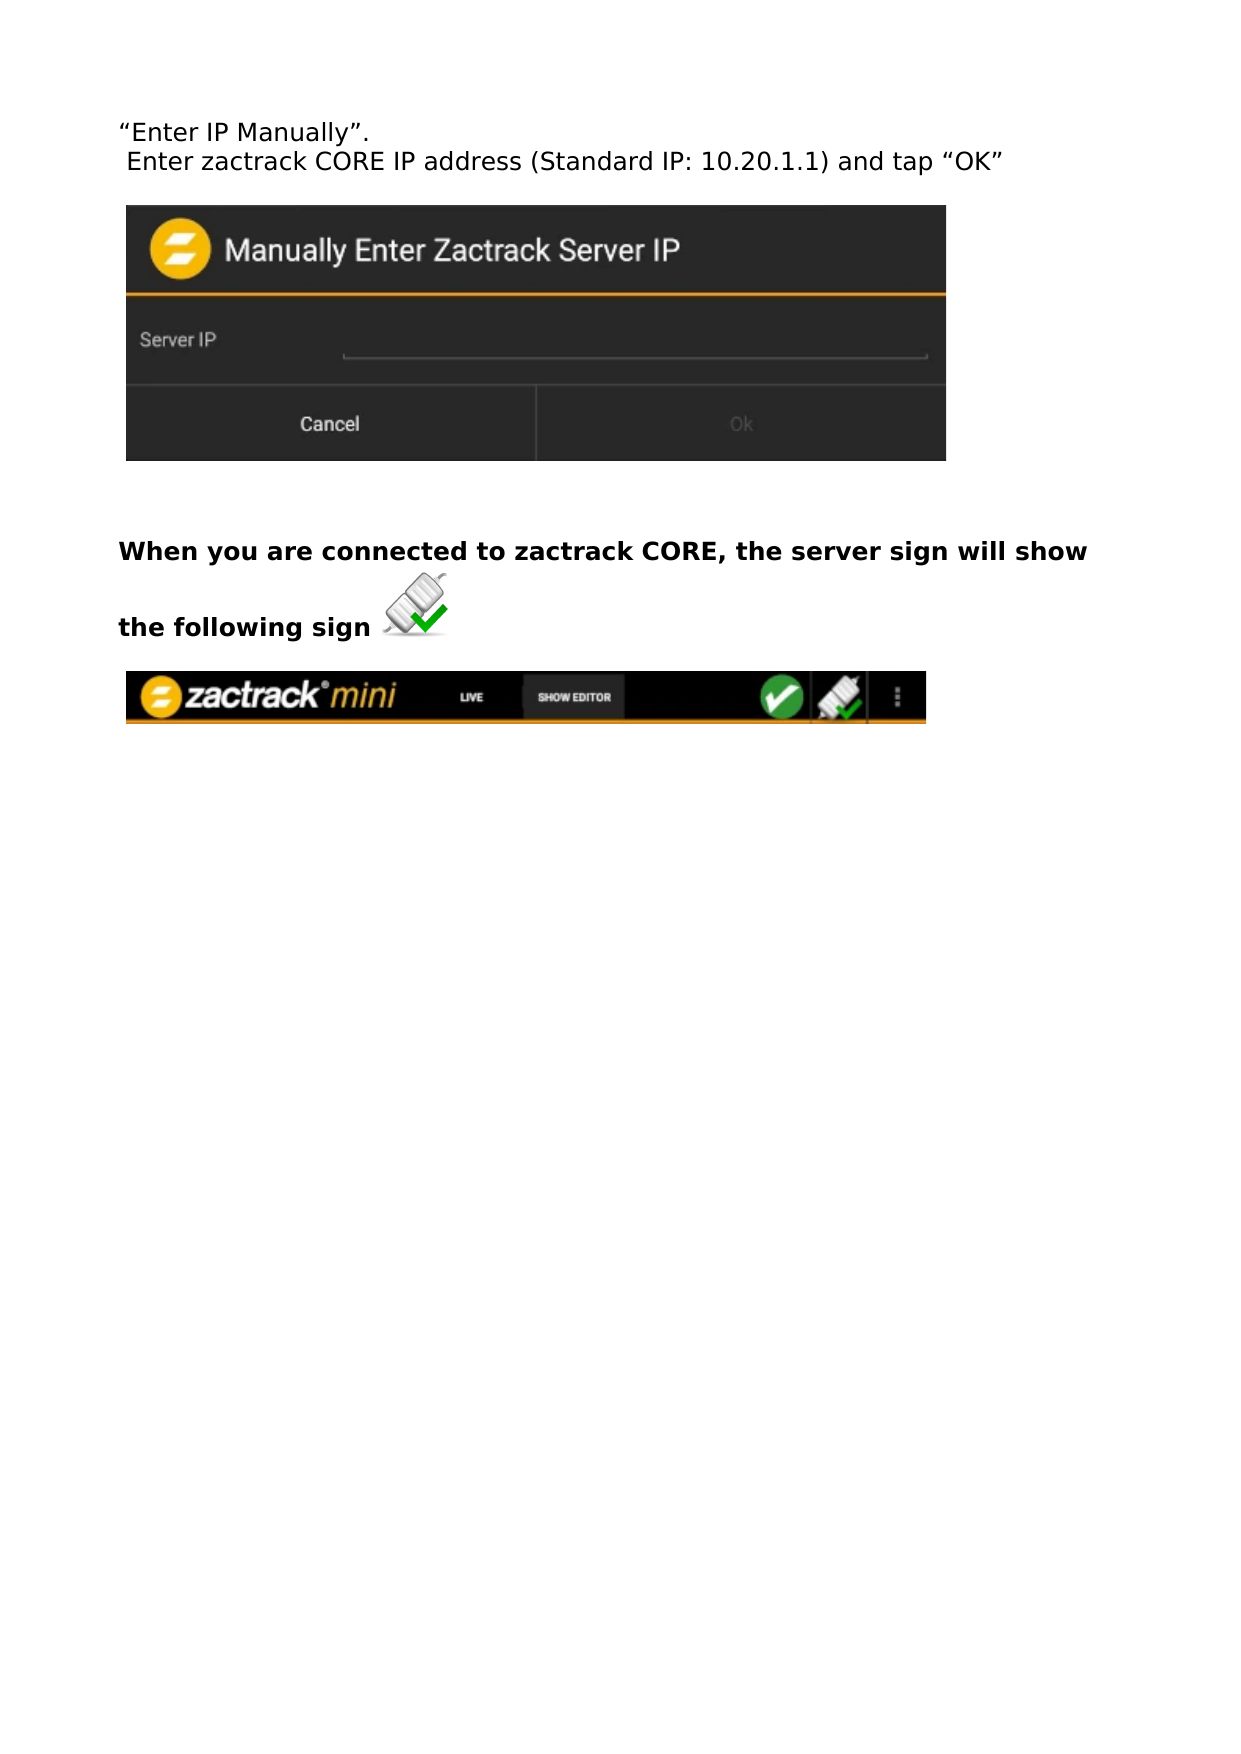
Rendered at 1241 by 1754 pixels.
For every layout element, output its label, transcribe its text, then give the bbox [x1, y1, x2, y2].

picture [126, 205, 947, 461]
text When you are connected to zactrack CORE, the server sign will show the following sign [118, 537, 1122, 787]
text “Enter IP Manually”. Enter zactrack CORE IP address (Standard IP: 10.20.1.1) and tap “OK” [118, 118, 1122, 524]
picture [379, 566, 450, 637]
picture [126, 671, 927, 724]
